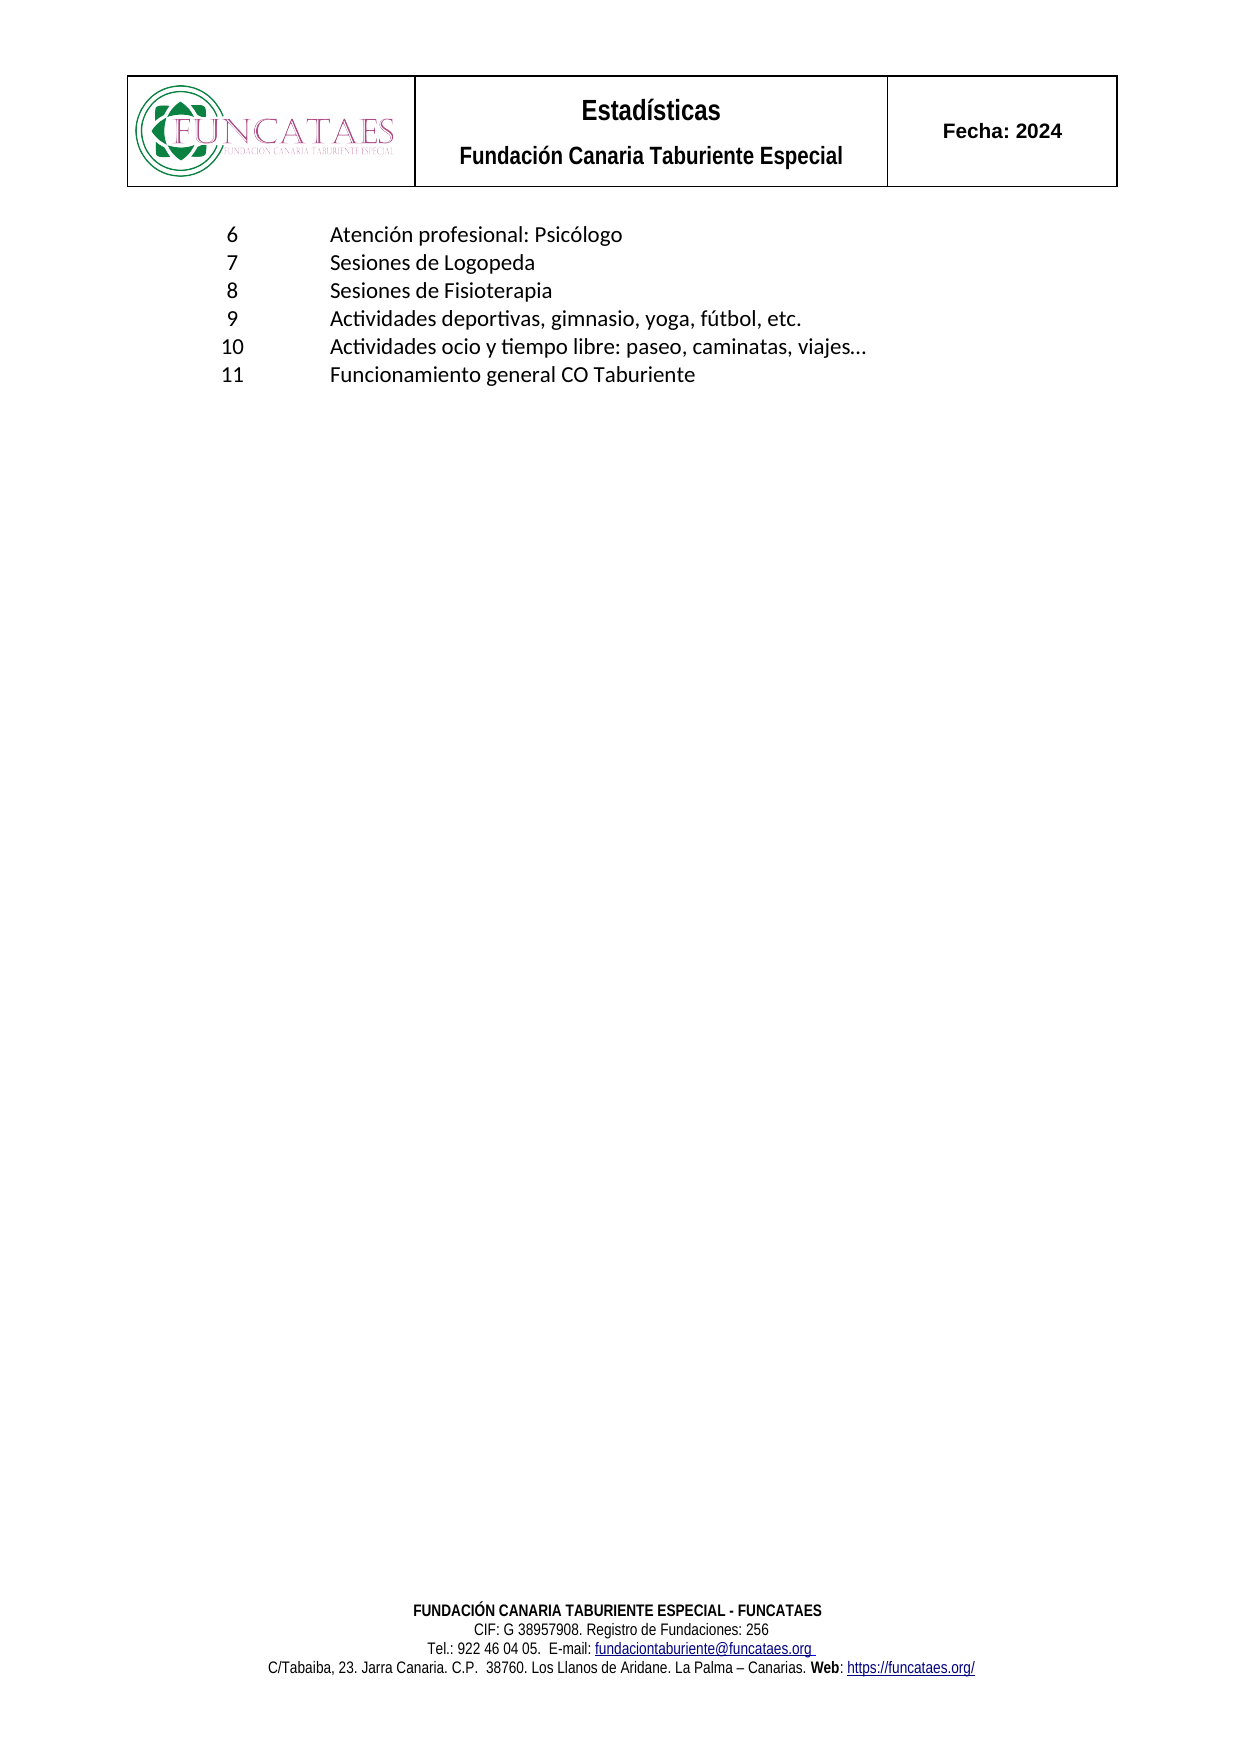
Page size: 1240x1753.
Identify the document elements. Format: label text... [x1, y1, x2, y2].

table_cell 10 [142, 332, 322, 360]
table_cell [410, 500, 558, 528]
table_cell Atención profesional: Psicólogo [323, 220, 811, 248]
table_cell [1123, 500, 1133, 528]
table_cell Sesiones de Logopeda [323, 248, 554, 276]
table_cell Actividades deportivas, gimnasio, yoga, fútbol, etc. [323, 304, 1132, 332]
table_cell Sesiones de Fisioterapia [323, 276, 811, 304]
table_cell [811, 360, 1132, 388]
table_cell [811, 248, 1132, 276]
table_cell Funcionamiento general CO Taburiente [323, 360, 811, 388]
table_cell [811, 220, 1132, 248]
table_cell 8 [142, 276, 322, 304]
table_cell [558, 500, 692, 528]
table_cell [811, 276, 1132, 304]
table_cell [692, 500, 854, 528]
table_cell [135, 500, 274, 528]
table_cell 11 [142, 360, 322, 388]
table_cell 9 [142, 304, 322, 332]
table_cell [274, 500, 410, 528]
table_cell 7 [142, 248, 322, 276]
table_cell [855, 500, 1123, 528]
table_cell 6 [142, 220, 322, 248]
table_cell Actividades ocio y tiempo libre: paseo, caminatas, viajes… [323, 332, 1132, 360]
table_cell [135, 220, 1133, 500]
table_cell [554, 248, 811, 276]
